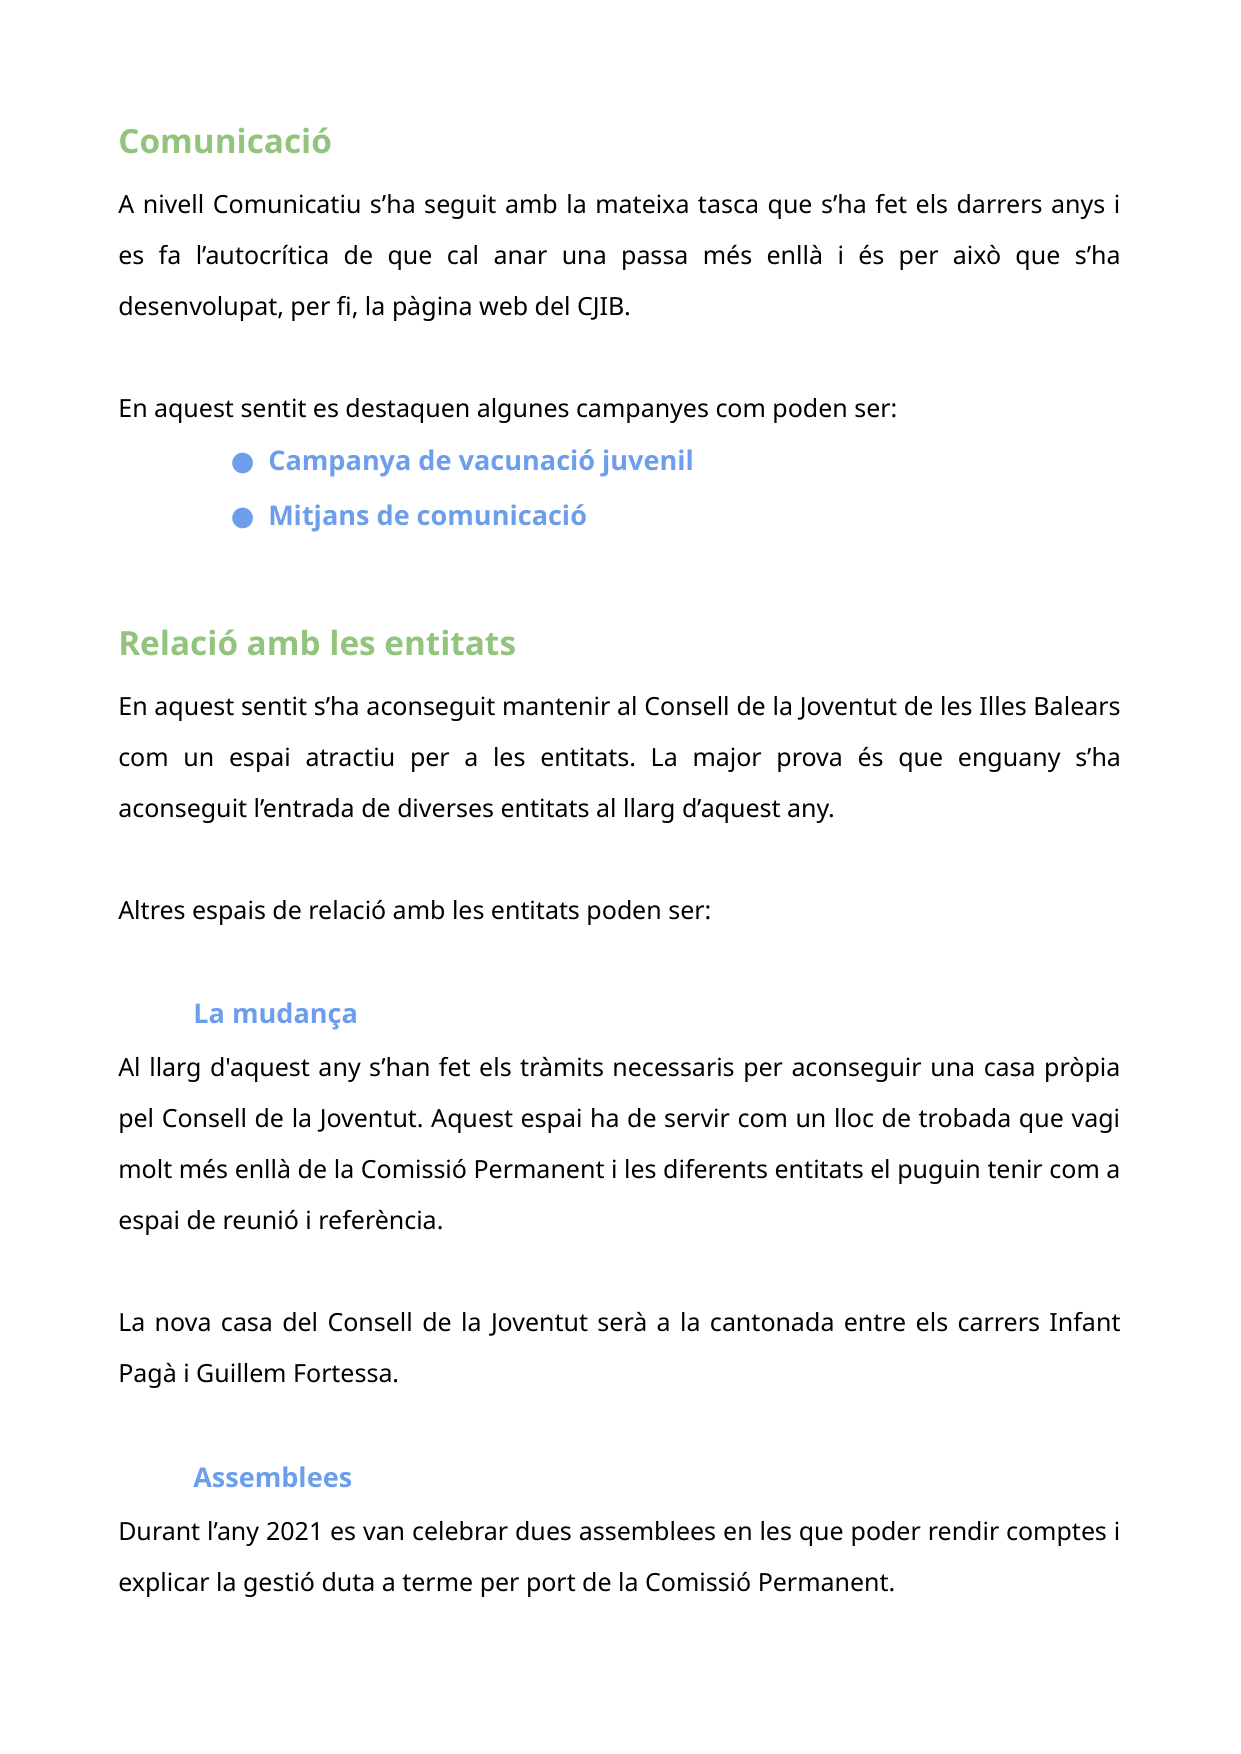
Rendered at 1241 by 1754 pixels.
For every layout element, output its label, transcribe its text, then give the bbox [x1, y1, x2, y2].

text Comunicació [118, 118, 1122, 163]
list Mitjans de comunicació [231, 497, 1122, 534]
text Relació amb les entitats [118, 620, 1122, 666]
list Campanya de vacunació juvenil [231, 441, 1122, 478]
text La mudança [193, 994, 1122, 1031]
text Durant l’any 2021 es van celebrar dues assemblees en les que poder rendir comptes i explicar la gestió duta a terme per port de la Comissió Permanent. [118, 1513, 1122, 1599]
text La nova casa del Consell de la Joventut serà a la cantonada entre els carrers Infant Pagà i Guillem Fortessa. [118, 1305, 1122, 1390]
text En aquest sentit es destaquen algunes campanyes com poden ser: [118, 390, 1122, 424]
text Assemblees [193, 1458, 1122, 1495]
text A nivell Comunicatiu s’ha seguit amb la mateixa tasca que s’ha fet els darrers anys i es fa l’autocrítica de que cal anar una passa més enllà i és per això que s’ha desenvolupat, per fi, la pàgina web del CJIB. [118, 186, 1122, 322]
text Altres espais de relació amb les entitats poden ser: [118, 892, 1122, 927]
text Al llarg d'aquest any s’han fet els tràmits necessaris per aconseguir una casa pròpia pel Consell de la Joventut. Aquest espai ha de servir com un lloc de trobada que vagi molt més enllà de la Comissió Permanent i les diferents entitats el puguin tenir com a espai de reunió i referència. [118, 1050, 1122, 1237]
text En aquest sentit s’ha aconseguit mantenir al Consell de la Joventut de les Illes Balears com un espai atractiu per a les entitats. La major prova és que enguany s’ha aconseguit l’entrada de diverses entitats al llarg d’aquest any. [118, 688, 1122, 824]
